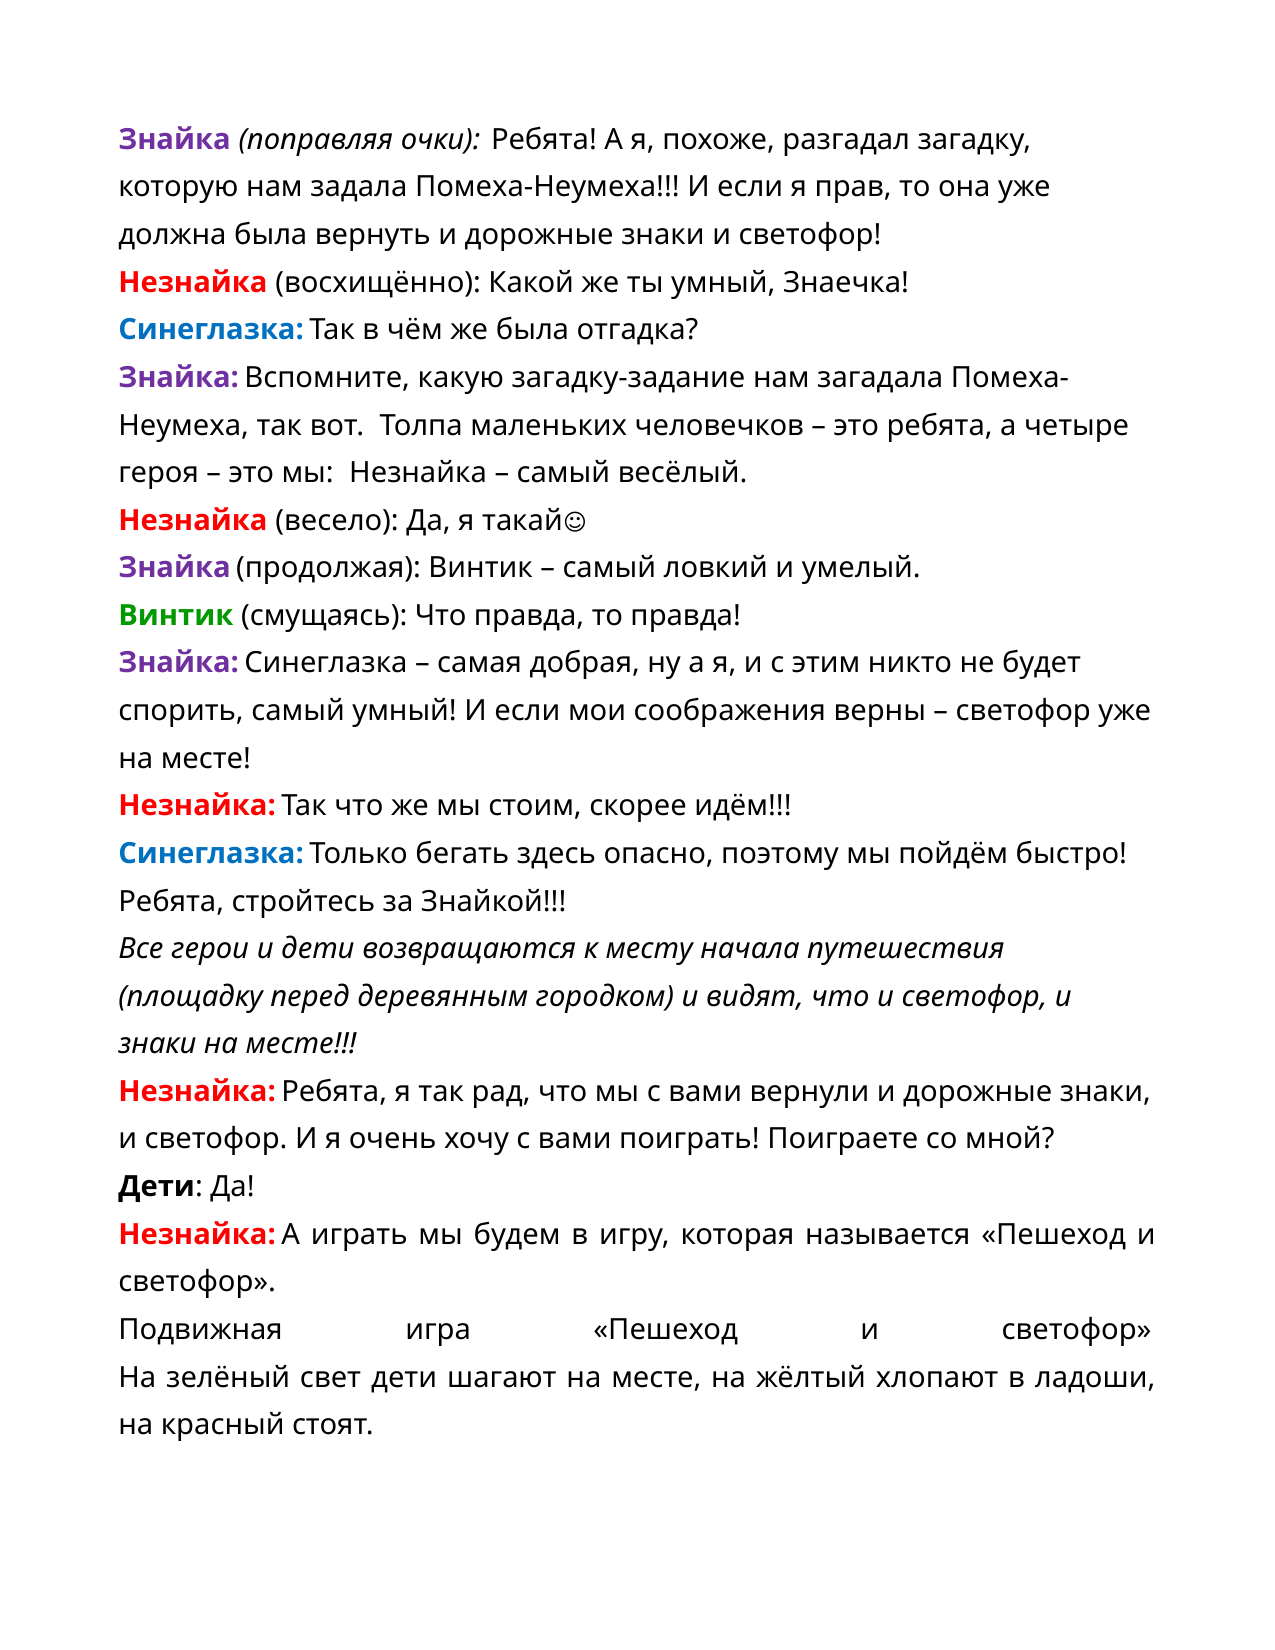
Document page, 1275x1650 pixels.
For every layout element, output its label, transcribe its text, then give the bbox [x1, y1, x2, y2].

text Подвижная игра «Пешеход и светофор» На зелёный свет дети шагают на месте, на жёлтый хлопают в ладоши, на красный стоят. [118, 1308, 1157, 1443]
text Все герои и дети возвращаются к месту начала путешествия (площадку перед деревянным городком) и видят, что и светофор, и знаки на месте!!! [118, 927, 1157, 1062]
text Синеглазка: Так в чём же была отгадка? [118, 308, 1157, 348]
text Винтик (смущаясь): Что правда, то правда! [118, 594, 1157, 634]
text Знайка (поправляя очки): Ребята! А я, похоже, разгадал загадку, которую нам задала Помеха-Неумеха!!! И если я прав, то она уже должна была вернуть и дорожные знаки и светофор! [118, 118, 1157, 253]
text Дети: Да! [118, 1165, 1157, 1205]
text Незнайка (восхищённо): Какой же ты умный, Знаечка! [118, 261, 1157, 301]
text Незнайка: Ребята, я так рад, что мы с вами вернули и дорожные знаки, и светофор. И я очень хочу с вами поиграть! Поиграете со мной? [118, 1070, 1157, 1157]
text Знайка: Вспомните, какую загадку-задание нам загадала Помеха-Неумеха, так вот. Толпа маленьких человечков – это ребята, а четыре героя – это мы: Незнайка – самый весёлый. [118, 356, 1157, 491]
text Незнайка: Так что же мы стоим, скорее идём!!! [118, 784, 1157, 824]
text Знайка: Синеглазка – самая добрая, ну а я, и с этим никто не будет спорить, самый умный! И если мои соображения верны – светофор уже на месте! [118, 642, 1157, 777]
text Знайка (продолжая): Винтик – самый ловкий и умелый. [118, 547, 1157, 586]
text Синеглазка: Только бегать здесь опасно, поэтому мы пойдём быстро! Ребята, стройтесь за Знайкой!!! [118, 832, 1157, 919]
text Незнайка: А играть мы будем в игру, которая называется «Пешеход и светофор». [118, 1213, 1157, 1300]
text Незнайка (весело): Да, я такай☺ [118, 499, 1157, 539]
